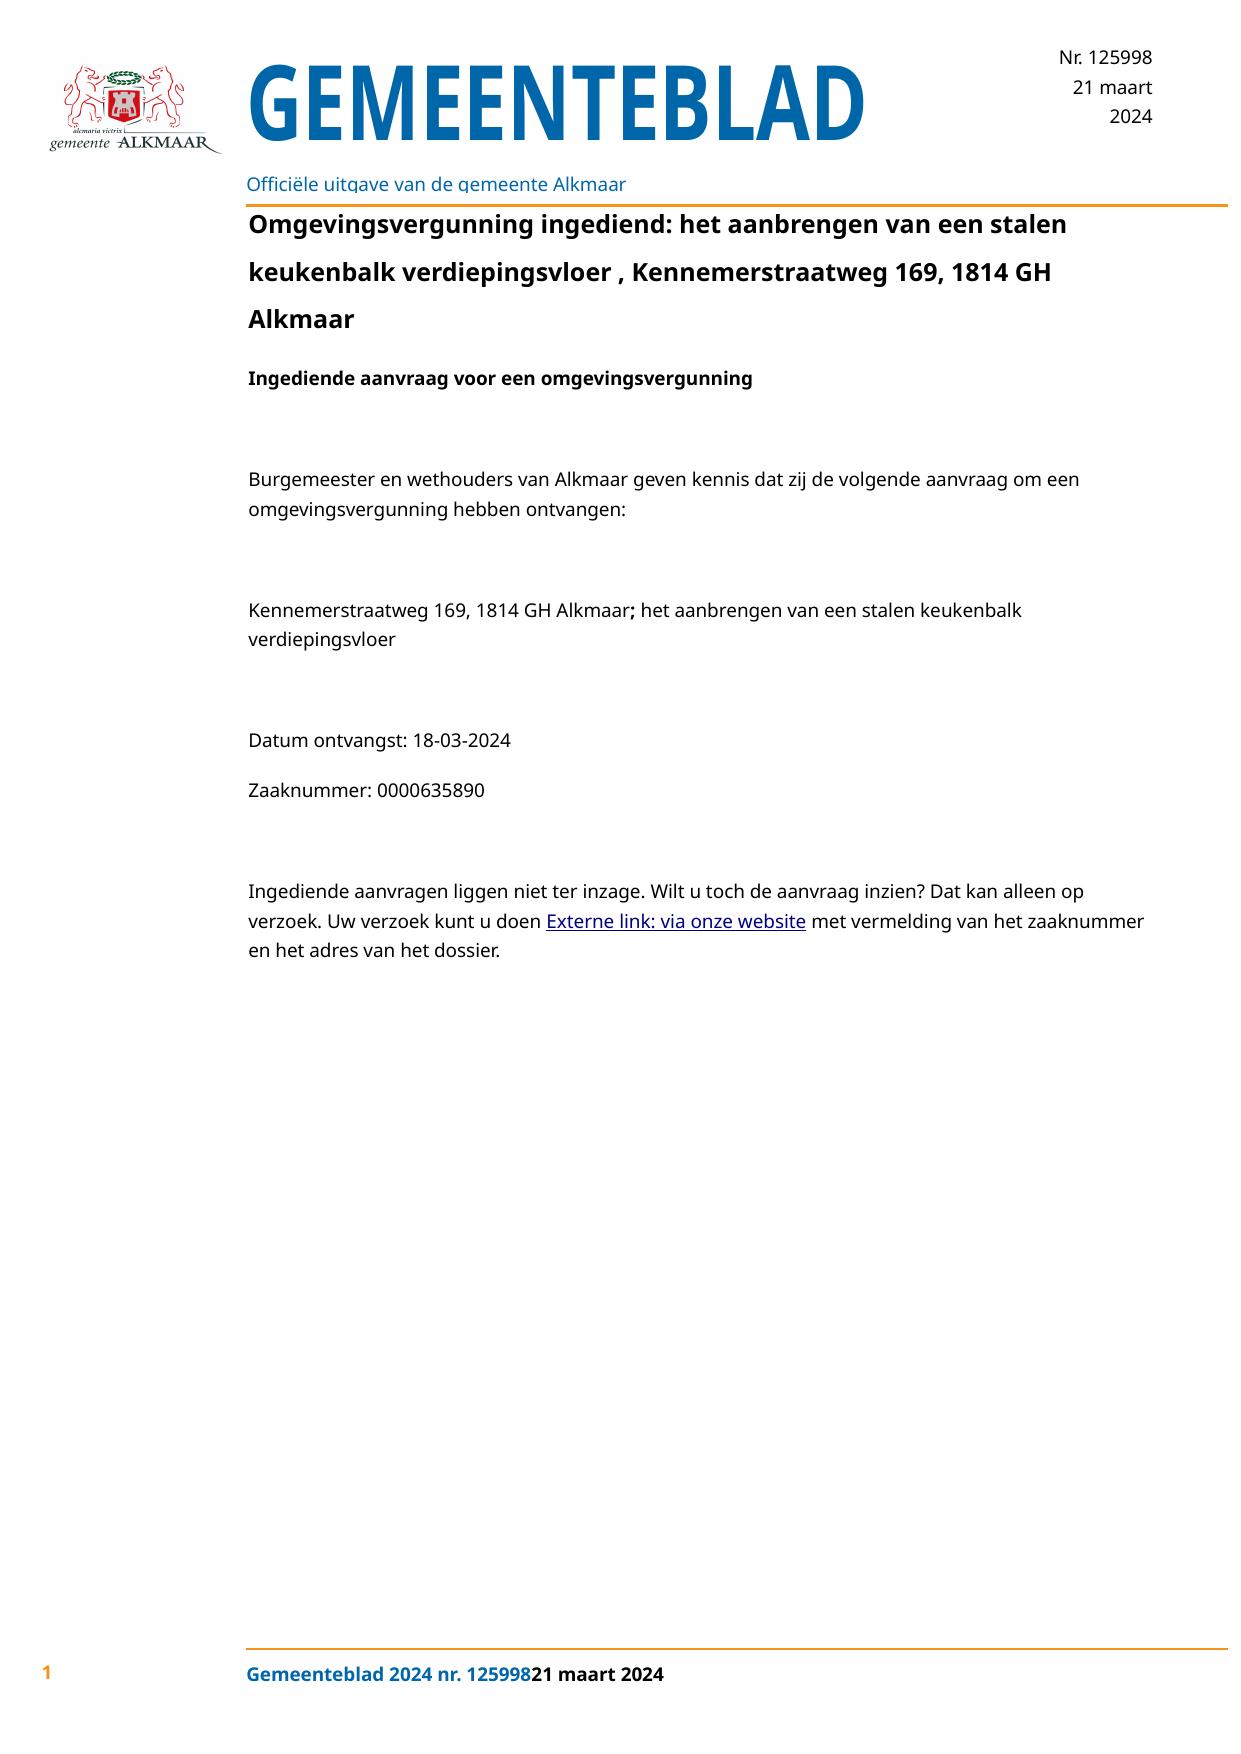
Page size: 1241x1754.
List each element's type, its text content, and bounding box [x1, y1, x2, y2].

text Ingediende aanvragen liggen niet ter inzage. Wilt u toch de aanvraag inzien? Dat kan alleen op verzoek. Uw verzoek kunt u doen Externe link: via onze website met vermelding van het zaaknummer en het adres van het dossier. [248, 878, 1152, 963]
text Ingediende aanvraag voor een omgevingsvergunning [248, 366, 1152, 391]
picture [41, 47, 231, 172]
text Datum ontvangst: 18-03-2024 [248, 727, 1152, 753]
text Burgemeester en wethouders van Alkmaar geven kennis dat zij de volgende aanvraag om een omgevingsvergunning hebben ontvangen: [248, 466, 1152, 522]
text Zaaknummer: 0000635890 [248, 778, 1152, 803]
text Kennemerstraatweg 169, 1814 GH Alkmaar; het aanbrengen van een stalen keukenbalk verdiepingsvloer [248, 597, 1152, 652]
text Omgevingsvergunning ingediend: het aanbrengen van een stalen keukenbalk verdiepingsvloer , Kennemerstraatweg 169, 1814 GH Alkmaar [248, 207, 1152, 336]
